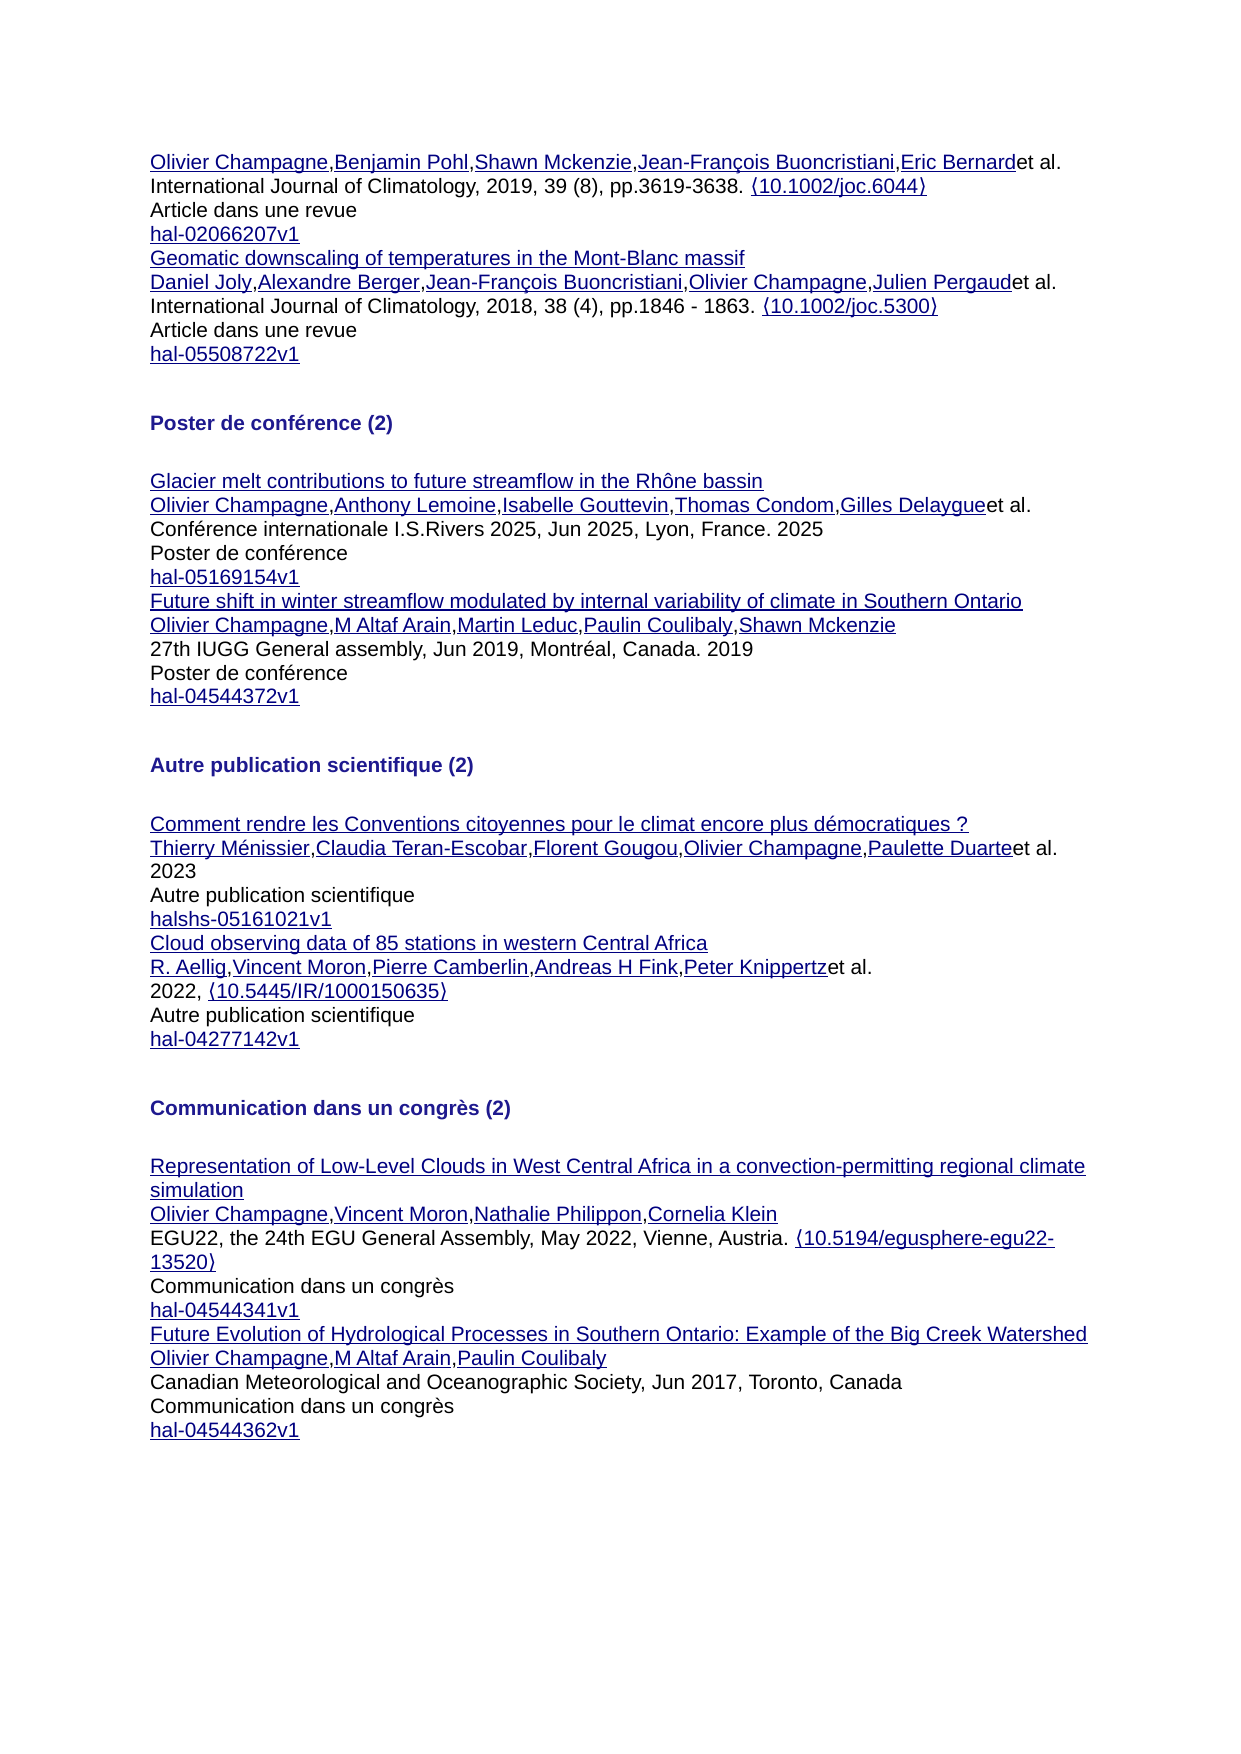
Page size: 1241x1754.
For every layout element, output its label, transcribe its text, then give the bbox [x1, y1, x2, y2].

table_header Comment rendre les Conventions citoyennes pour le climat encore plus démocratiques ? Thierry Ménissier,Claudia Teran-Escobar,Florent Gougou,Olivier Champagne,Paulette Duarteet al. 2023 Autre publication scientifique halshs-05161021v1 [150, 811, 1090, 931]
subtitle Autre publication scientifique (2) [150, 753, 1090, 777]
table_cell Geomatic downscaling of temperatures in the Mont-Blanc massif Daniel Joly,Alexandre Berger,Jean-François Buoncristiani,Olivier Champagne,Julien Pergaudet al. International Journal of Climatology, 2018, 38 (4), pp.1846 - 1863. ⟨10.1002/joc.5300⟩ Article dans une revue hal-05508722v1 [150, 246, 1090, 366]
table_cell Olivier Champagne,Benjamin Pohl,Shawn Mckenzie,Jean-François Buoncristiani,Eric Bernardet al. International Journal of Climatology, 2019, 39 (8), pp.3619-3638. ⟨10.1002/joc.6044⟩ Article dans une revue hal-02066207v1 [150, 150, 1090, 246]
subtitle Poster de conférence (2) [150, 410, 1090, 434]
table_cell Future Evolution of Hydrological Processes in Southern Ontario: Example of the Big Creek Watershed Olivier Champagne,M Altaf Arain,Paulin Coulibaly Canadian Meteorological and Oceanographic Society, Jun 2017, Toronto, Canada Communication dans un congrès hal-04544362v1 [150, 1322, 1090, 1442]
table_cell Cloud observing data of 85 stations in western Central Africa R. Aellig,Vincent Moron,Pierre Camberlin,Andreas H Fink,Peter Knippertzet al. 2022, ⟨10.5445/IR/1000150635⟩ Autre publication scientifique hal-04277142v1 [150, 931, 1090, 1051]
table_cell Future shift in winter streamflow modulated by internal variability of climate in Southern Ontario Olivier Champagne,M Altaf Arain,Martin Leduc,Paulin Coulibaly,Shawn Mckenzie 27th IUGG General assembly, Jun 2019, Montréal, Canada. 2019 Poster de conférence hal-04544372v1 [150, 589, 1090, 708]
subtitle Communication dans un congrès (2) [150, 1096, 1090, 1120]
table_header Glacier melt contributions to future streamflow in the Rhône bassin Olivier Champagne,Anthony Lemoine,Isabelle Gouttevin,Thomas Condom,Gilles Delaygueet al. Conférence internationale I.S.Rivers 2025, Jun 2025, Lyon, France. 2025 Poster de conférence hal-05169154v1 [150, 469, 1090, 588]
table_header Representation of Low-Level Clouds in West Central Africa in a convection-permitting regional climate simulation Olivier Champagne,Vincent Moron,Nathalie Philippon,Cornelia Klein EGU22, the 24th EGU General Assembly, May 2022, Vienne, Austria. ⟨10.5194/egusphere-egu22-13520⟩ Communication dans un congrès hal-04544341v1 [150, 1154, 1090, 1322]
